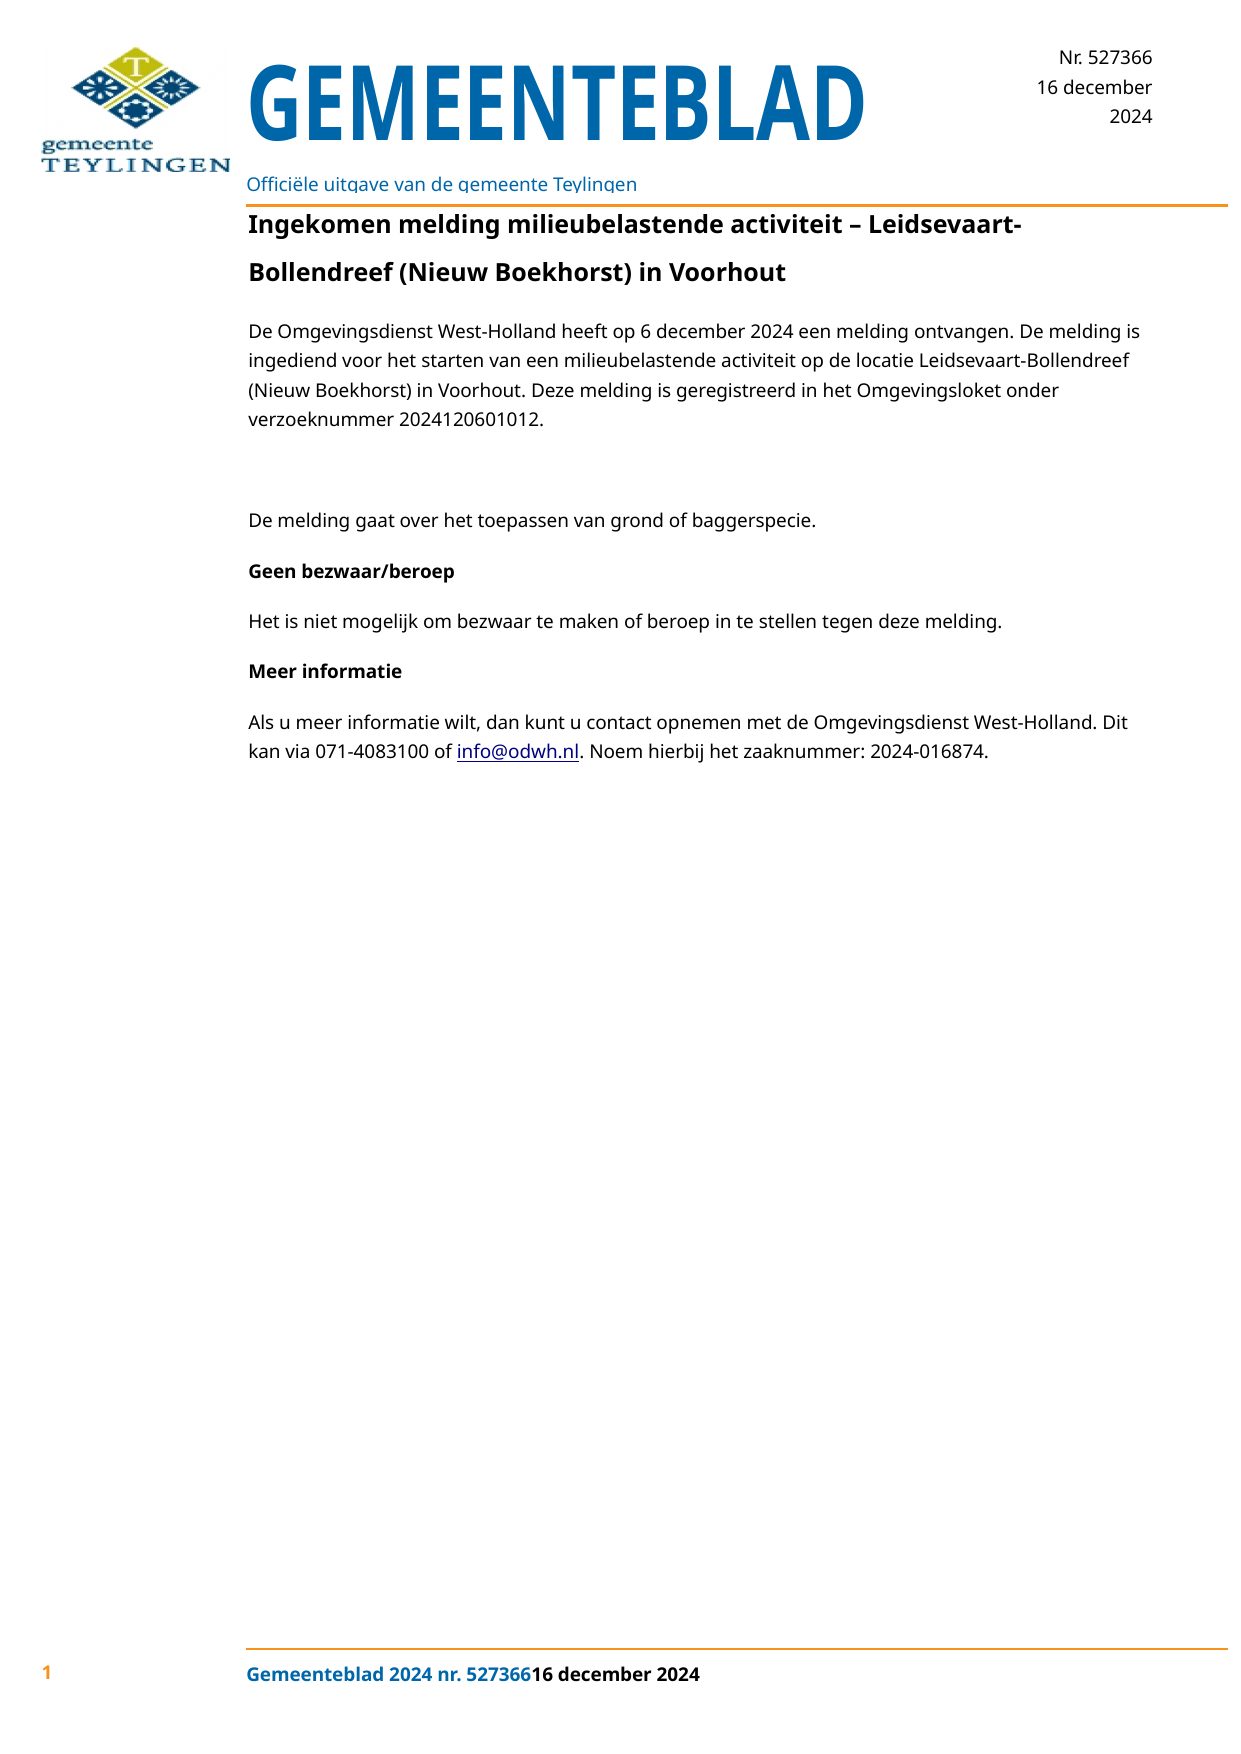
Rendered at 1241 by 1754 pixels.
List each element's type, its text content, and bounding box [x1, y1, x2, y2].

picture [41, 47, 231, 172]
text Als u meer informatie wilt, dan kunt u contact opnemen met de Omgevingsdienst West-Holland. Dit kan via 071-4083100 of info@odwh.nl. Noem hierbij het zaaknummer: 2024-016874. [248, 709, 1152, 764]
text De Omgevingsdienst West-Holland heeft op 6 december 2024 een melding ontvangen. De melding is ingediend voor het starten van een milieubelastende activiteit op de locatie Leidsevaart-Bollendreef (Nieuw Boekhorst) in Voorhout. Deze melding is geregistreerd in het Omgevingsloket onder verzoeknummer 2024120601012. [248, 318, 1152, 432]
text Meer informatie [248, 659, 1152, 684]
text Ingekomen melding milieubelastende activiteit – Leidsevaart-Bollendreef (Nieuw Boekhorst) in Voorhout [248, 207, 1152, 288]
text Geen bezwaar/beroep [248, 558, 1152, 584]
text Het is niet mogelijk om bezwaar te maken of beroep in te stellen tegen deze melding. [248, 608, 1152, 634]
text De melding gaat over het toepassen van grond of baggerspecie. [248, 507, 1152, 533]
